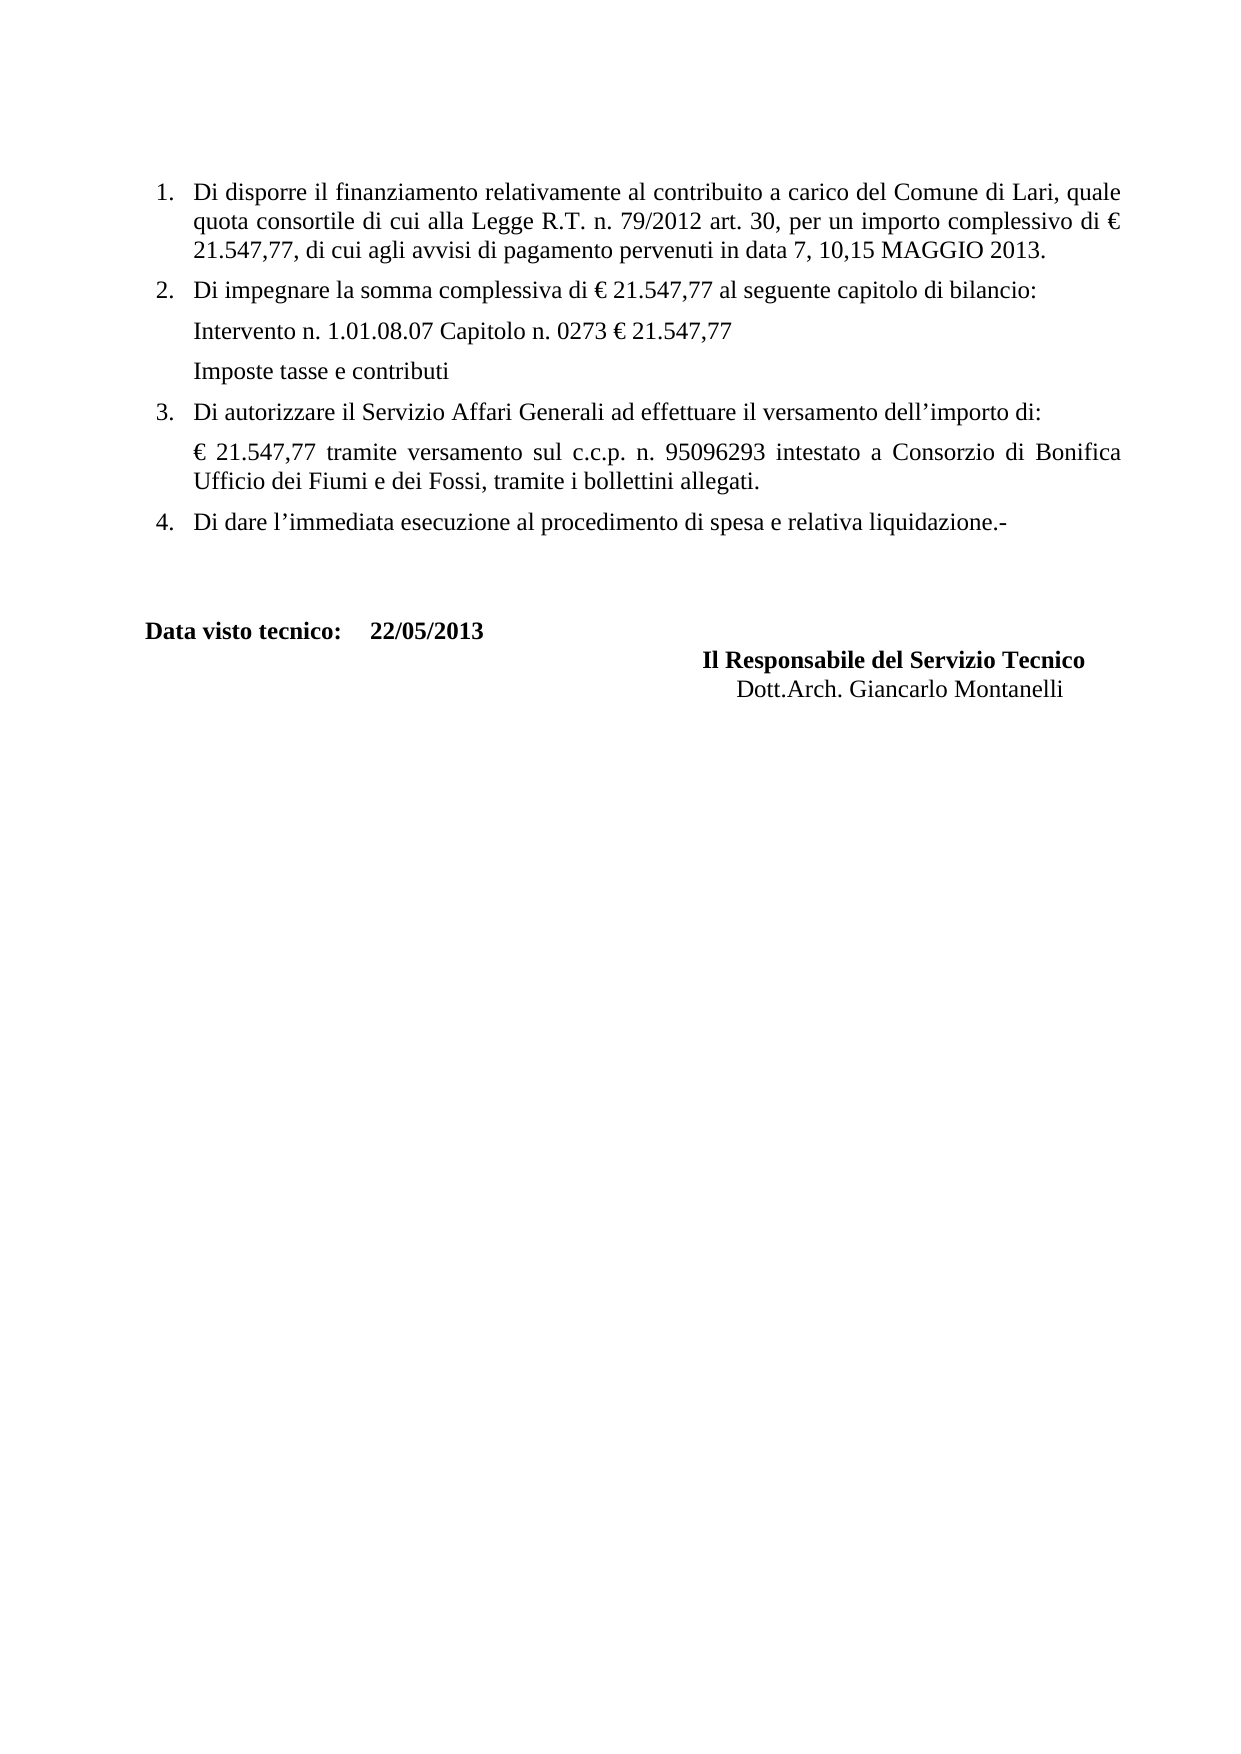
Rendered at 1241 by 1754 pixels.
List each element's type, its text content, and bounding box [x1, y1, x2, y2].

table_cell Dott.Arch. Giancarlo Montanelli [669, 674, 1119, 703]
table_cell [119, 645, 362, 674]
list Intervento n. 1.01.08.07 Capitolo n. 0273 € 21.547,77 [156, 316, 1122, 344]
list Di dare l’immediata esecuzione al procedimento di spesa e relativa liquidazione.- [156, 507, 1122, 535]
table_header 22/05/2013 [363, 616, 668, 645]
list Di impegnare la somma complessiva di € 21.547,77 al seguente capitolo di bilancio: [156, 275, 1122, 304]
table_cell [363, 674, 668, 703]
table_cell [363, 645, 668, 674]
list Di autorizzare il Servizio Affari Generali ad effettuare il versamento dell’importo di: [156, 397, 1122, 426]
table_cell [119, 674, 362, 703]
list € 21.547,77 tramite versamento sul c.c.p. n. 95096293 intestato a Consorzio di Bonifica Ufficio dei Fiumi e dei Fossi, tramite i bollettini allegati. [156, 437, 1122, 495]
table_header [669, 616, 1119, 645]
list Imposte tasse e contributi [156, 356, 1122, 385]
table_header Data visto tecnico: [119, 616, 362, 645]
table_cell Il Responsabile del Servizio Tecnico [669, 645, 1119, 674]
list Di disporre il finanziamento relativamente al contribuito a carico del Comune di Lari, quale quota consortile di cui alla Legge R.T. n. 79/2012 art. 30, per un importo complessivo di € 21.547,77, di cui agli avvisi di pagamento pervenuti in data 7, 10,15 MAGGIO 2013. [156, 177, 1122, 263]
